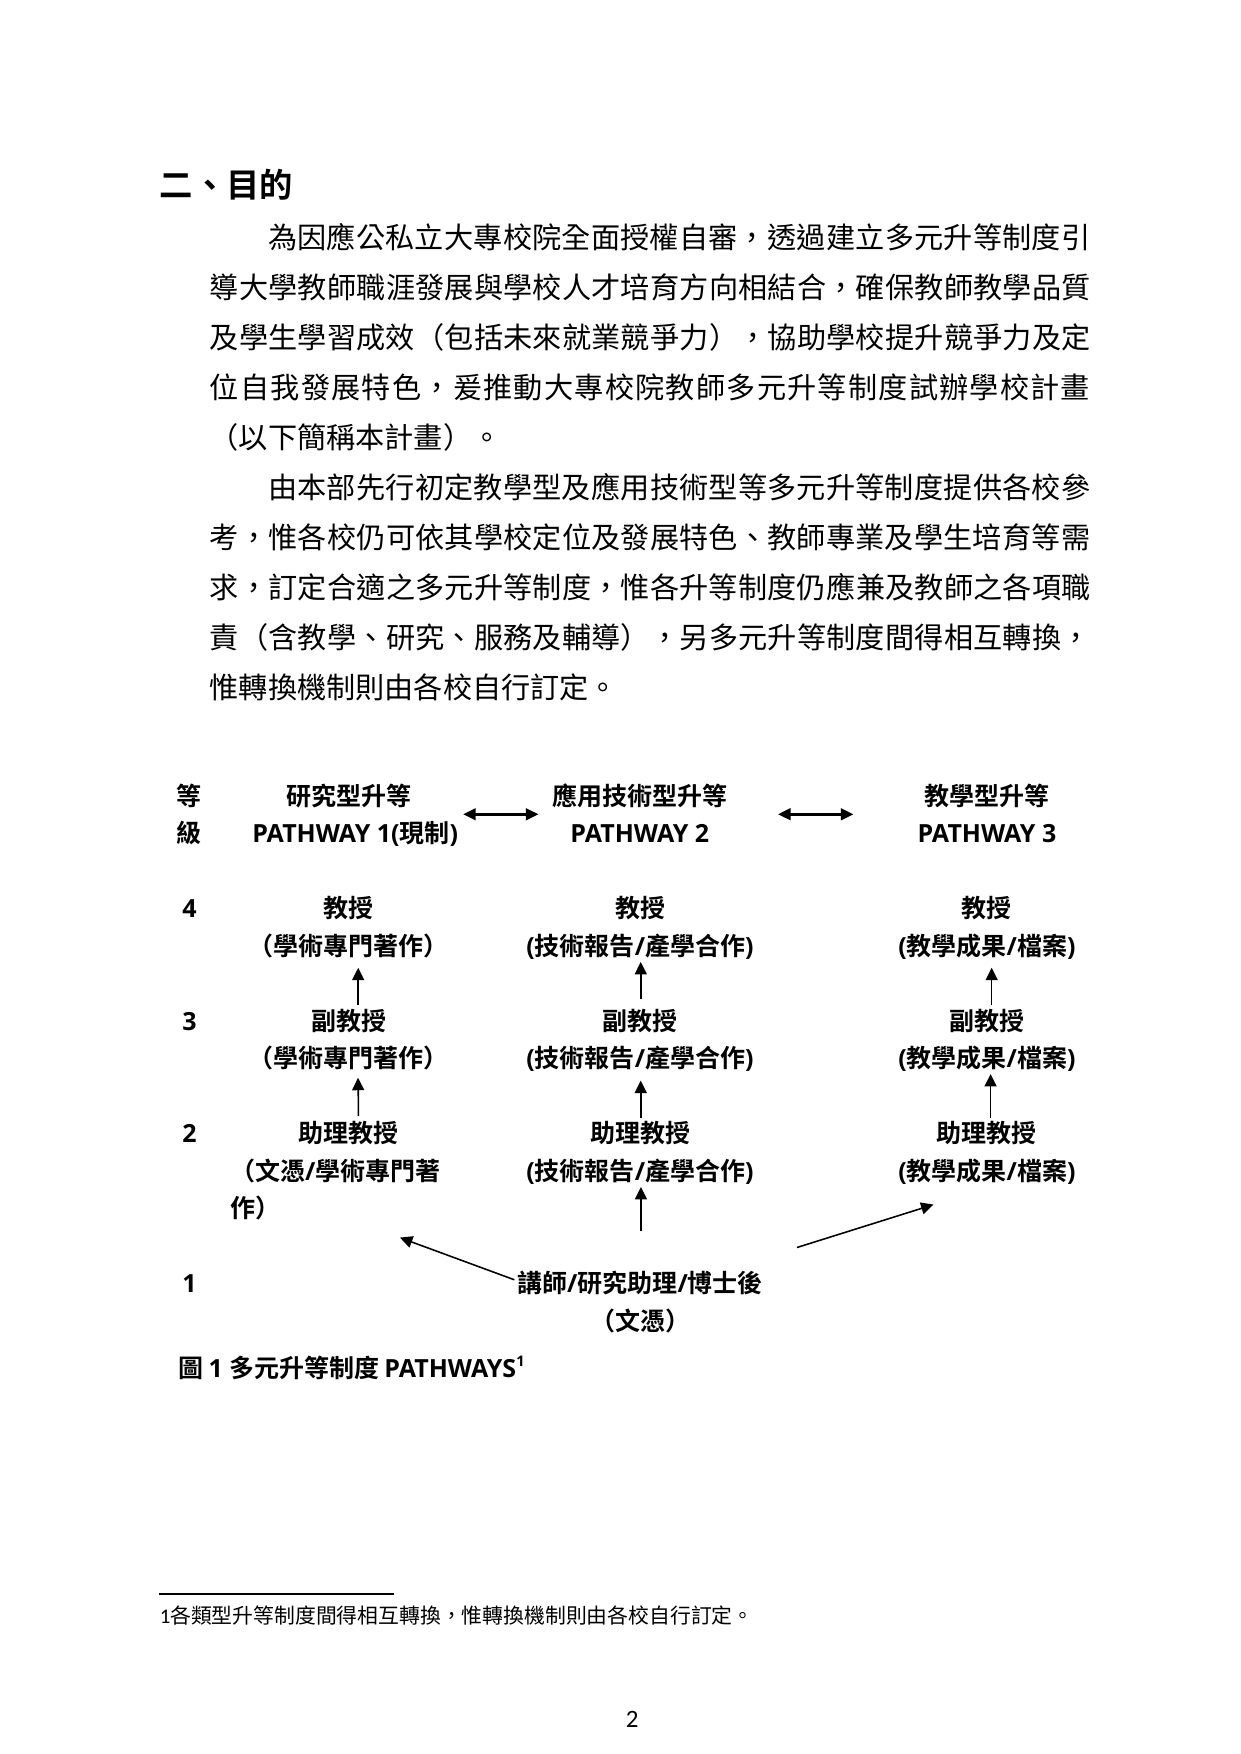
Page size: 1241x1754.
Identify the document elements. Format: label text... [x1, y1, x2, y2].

table_cell 教授 （學術專門著作） [219, 888, 478, 1000]
list 圖1 多元升等制度PATHWAYS [178, 1338, 1092, 1388]
table_cell 副教授 (教學成果/檔案) [801, 1000, 1172, 1113]
table_cell 4 [160, 888, 218, 1000]
table_cell 3 [160, 1000, 218, 1113]
table_cell 副教授 (技術報告/產學合作) [478, 1000, 801, 1113]
table_header 教學型升等 PATHWAY 3 [801, 775, 1172, 888]
table_cell 副教授 （學術專門著作） [219, 1000, 478, 1113]
table_cell 講師/研究助理/博士後 （文憑） [478, 1263, 801, 1338]
table_cell 助理教授 (技術報告/產學合作) [478, 1113, 801, 1263]
text 各類型升等制度間得相互轉換，惟轉換機制則由各校自行訂定。 [159, 1600, 1092, 1630]
table_cell 教授 (技術報告/產學合作) [478, 888, 801, 1000]
table_header 等級 [160, 775, 218, 888]
table_cell [219, 1263, 478, 1338]
text 二、目的 [159, 154, 1092, 208]
table_header 應用技術型升等 PATHWAY 2 [478, 775, 801, 888]
table_cell 教授 (教學成果/檔案) [801, 888, 1172, 1000]
list 為因應公私立大專校院全面授權自審，透過建立多元升等制度引導大學教師職涯發展與學校人才培育方向相結合，確保教師教學品質及學生學習成效（包括未來就業競爭力），協助學校提升競爭力及定位自我發展特色，爰推動大專校院教師多元升等制度試辦學校計畫（以下簡稱本計畫）。 [209, 208, 1092, 458]
table_cell 助理教授 （文憑/學術專門著作） [219, 1113, 478, 1263]
text 2 [626, 1703, 652, 1734]
table_cell 2 [160, 1113, 218, 1263]
list 由本部先行初定教學型及應用技術型等多元升等制度提供各校參考，惟各校仍可依其學校定位及發展特色、教師專業及學生培育等需求，訂定合適之多元升等制度，惟各升等制度仍應兼及教師之各項職責（含教學、研究、服務及輔導），另多元升等制度間得相互轉換，惟轉換機制則由各校自行訂定。 [209, 458, 1092, 708]
table_header 研究型升等 PATHWAY 1(現制) [219, 775, 478, 888]
table_cell 1 [160, 1263, 218, 1338]
table_cell 助理教授 (教學成果/檔案) [801, 1113, 1172, 1263]
table_cell [801, 1263, 1172, 1338]
